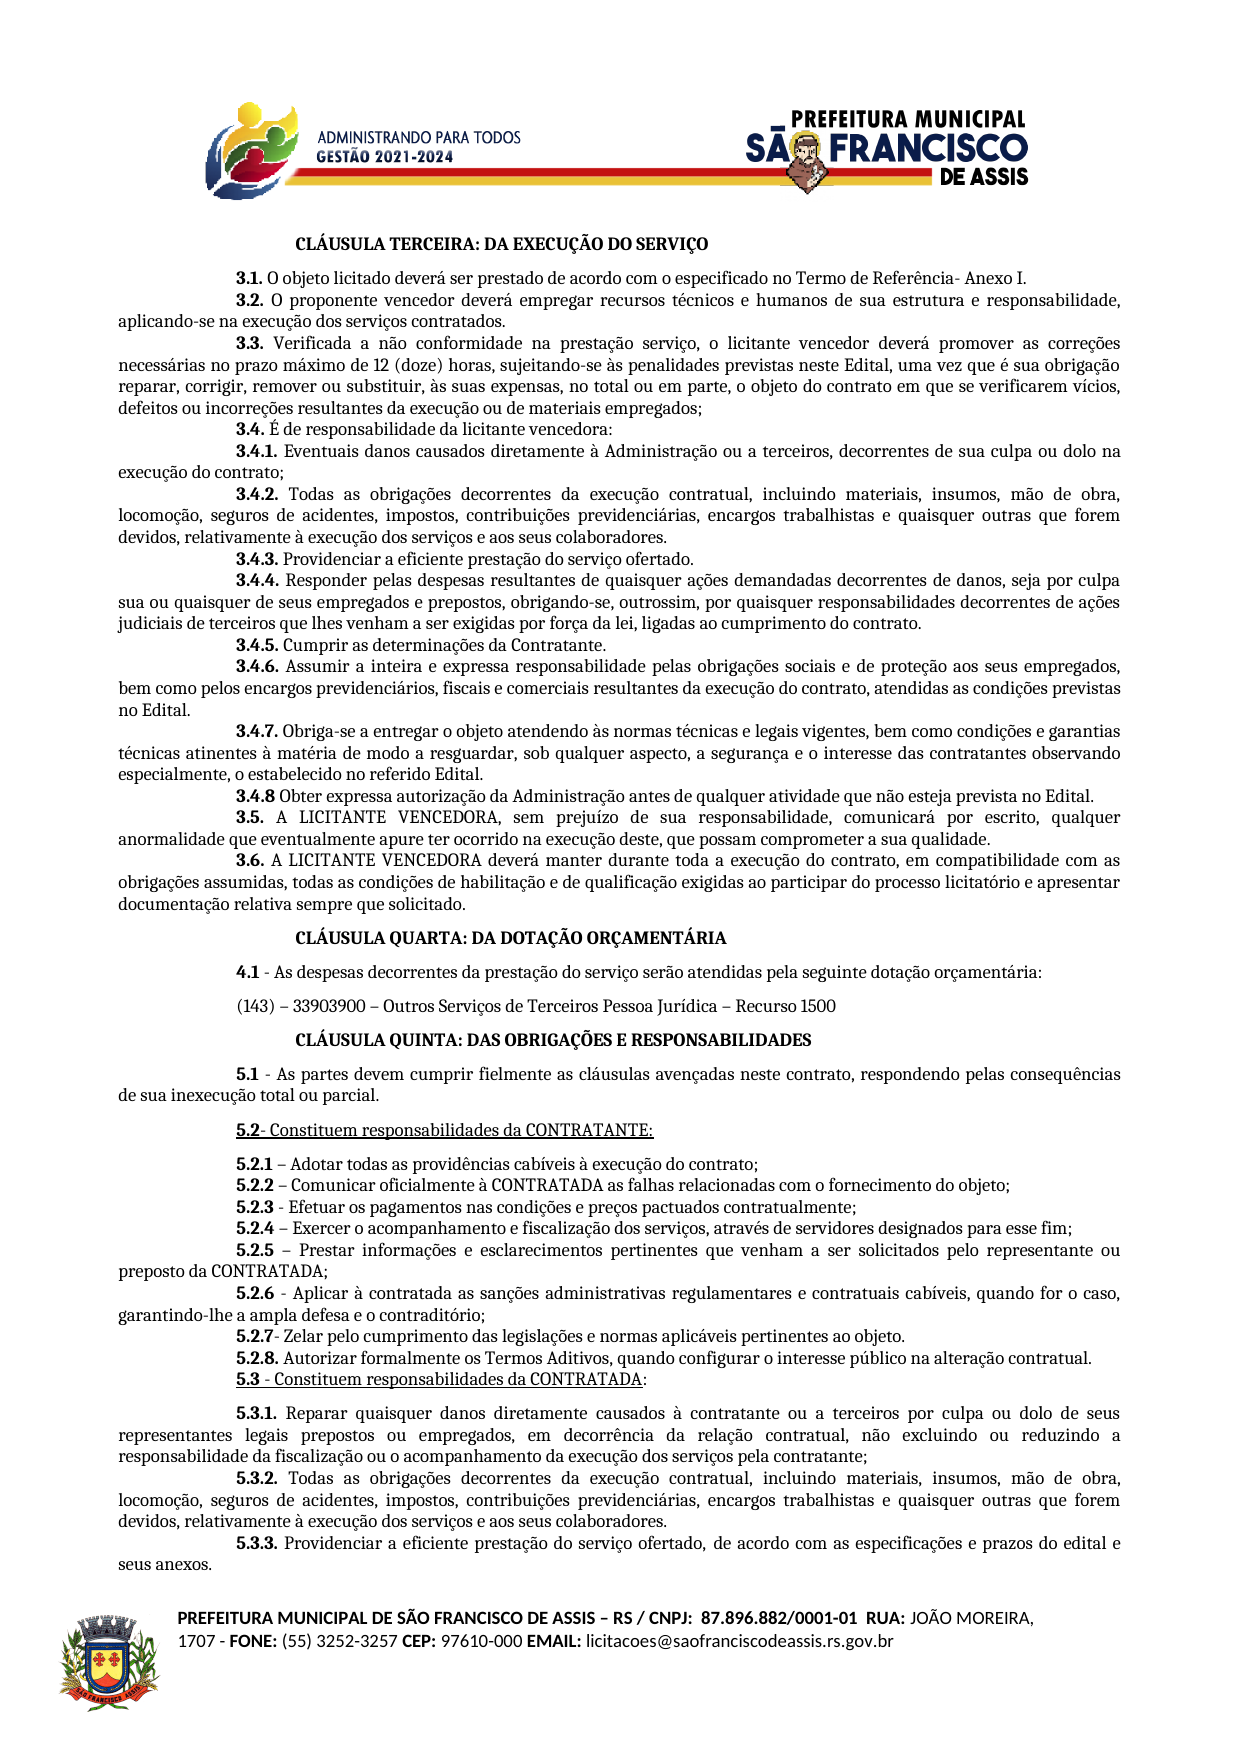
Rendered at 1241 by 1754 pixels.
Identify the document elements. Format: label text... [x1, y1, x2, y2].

text 3.2. O proponente vencedor deverá empregar recursos técnicos e humanos de sua estrutura e responsabilidade, aplicando-se na execução dos serviços contratados. [118, 289, 1122, 332]
text CLÁUSULA QUARTA: DA DOTAÇÃO ORÇAMENTÁRIA [118, 927, 1122, 949]
text 5.2.3 - Efetuar os pagamentos nas condições e preços pactuados contratualmente; [118, 1196, 1122, 1218]
text 3.5. A LICITANTE VENCEDORA, sem prejuízo de sua responsabilidade, comunicará por escrito, qualquer anormalidade que eventualmente apure ter ocorrido na execução deste, que possam comprometer a sua qualidade. [118, 807, 1122, 850]
text 5.2- Constituem responsabilidades da CONTRATANTE: [118, 1119, 1122, 1141]
text 3.6. A LICITANTE VENCEDORA deverá manter durante toda a execução do contrato, em compatibilidade com as obrigações assumidas, todas as condições de habilitação e de qualificação exigidas ao participar do processo licitatório e apresentar documentação relativa sempre que solicitado. [118, 850, 1122, 915]
text 5.3.3. Providenciar a eficiente prestação do serviço ofertado, de acordo com as especificações e prazos do edital e seus anexos. [118, 1532, 1122, 1575]
text 5.2.4 – Exercer o acompanhamento e fiscalização dos serviços, através de servidores designados para esse fim; [118, 1218, 1122, 1239]
picture [50, 1614, 169, 1713]
text 5.2.6 - Aplicar à contratada as sanções administrativas regulamentares e contratuais cabíveis, quando for o caso, garantindo-lhe a ampla defesa e o contraditório; [118, 1282, 1122, 1326]
text 5.2.5 – Prestar informações e esclarecimentos pertinentes que venham a ser solicitados pelo representante ou preposto da CONTRATADA; [118, 1239, 1122, 1282]
text 5.2.1 – Adotar todas as providências cabíveis à execução do contrato; [118, 1153, 1122, 1175]
text 5.3.1. Reparar quaisquer danos diretamente causados à contratante ou a terceiros por culpa ou dolo de seus representantes legais prepostos ou empregados, em decorrência da relação contratual, não excluindo ou reduzindo a responsabilidade da fiscalização ou o acompanhamento da execução dos serviços pela contratante; [118, 1403, 1122, 1467]
text 5.3 - Constituem responsabilidades da CONTRATADA: [118, 1369, 1122, 1390]
text (143) – 33903900 – Outros Serviços de Terceiros Pessoa Jurídica – Recurso 1500 [118, 995, 1063, 1017]
picture [177, 73, 1063, 234]
text 5.2.8. Autorizar formalmente os Termos Aditivos, quando configurar o interesse público na alteração contratual. [118, 1347, 1122, 1369]
text 5.3.2. Todas as obrigações decorrentes da execução contratual, incluindo materiais, insumos, mão de obra, locomoção, seguros de acidentes, impostos, contribuições previdenciárias, encargos trabalhistas e quaisquer outras que forem devidos, relativamente à execução dos serviços e aos seus colaboradores. [118, 1467, 1122, 1532]
text 3.4.6. Assumir a inteira e expressa responsabilidade pelas obrigações sociais e de proteção aos seus empregados, bem como pelos encargos previdenciários, fiscais e comerciais resultantes da execução do contrato, atendidas as condições previstas no Edital. [118, 656, 1122, 721]
text 3.4.1. Eventuais danos causados diretamente à Administração ou a terceiros, decorrentes de sua culpa ou dolo na execução do contrato; [118, 440, 1122, 483]
text 3.1. O objeto licitado deverá ser prestado de acordo com o especificado no Termo de Referência- Anexo I. [118, 268, 1122, 289]
text CLÁUSULA TERCEIRA: DA EXECUÇÃO DO SERVIÇO [118, 234, 1122, 255]
text 3.3. Verificada a não conformidade na prestação serviço, o licitante vencedor deverá promover as correções necessárias no prazo máximo de 12 (doze) horas, sujeitando-se às penalidades previstas neste Edital, uma vez que é sua obrigação reparar, corrigir, remover ou substituir, às suas expensas, no total ou em parte, o objeto do contrato em que se verificarem vícios, defeitos ou incorreções resultantes da execução ou de materiais empregados; [118, 332, 1122, 419]
text 5.2.7- Zelar pelo cumprimento das legislações e normas aplicáveis pertinentes ao objeto. [118, 1326, 1122, 1347]
text 3.4.7. Obriga-se a entregar o objeto atendendo às normas técnicas e legais vigentes, bem como condições e garantias técnicas atinentes à matéria de modo a resguardar, sob qualquer aspecto, a segurança e o interesse das contratantes observando especialmente, o estabelecido no referido Edital. [118, 721, 1122, 785]
text 5.2.2 – Comunicar oficialmente à CONTRATADA as falhas relacionadas com o fornecimento do objeto; [118, 1175, 1122, 1196]
text 3.4.4. Responder pelas despesas resultantes de quaisquer ações demandadas decorrentes de danos, seja por culpa sua ou quaisquer de seus empregados e prepostos, obrigando-se, outrossim, por quaisquer responsabilidades decorrentes de ações judiciais de terceiros que lhes venham a ser exigidas por força da lei, ligadas ao cumprimento do contrato. [118, 570, 1122, 634]
text 3.4.8 Obter expressa autorização da Administração antes de qualquer atividade que não esteja prevista no Edital. [118, 785, 1122, 807]
text 5.1 - As partes devem cumprir fielmente as cláusulas avençadas neste contrato, respondendo pelas consequências de sua inexecução total ou parcial. [118, 1063, 1122, 1107]
text 3.4.5. Cumprir as determinações da Contratante. [118, 634, 1122, 656]
text 4.1 - As despesas decorrentes da prestação do serviço serão atendidas pela seguinte dotação orçamentária: [118, 961, 1122, 983]
text 3.4. É de responsabilidade da licitante vencedora: [118, 419, 1122, 440]
text 3.4.2. Todas as obrigações decorrentes da execução contratual, incluindo materiais, insumos, mão de obra, locomoção, seguros de acidentes, impostos, contribuições previdenciárias, encargos trabalhistas e quaisquer outras que forem devidos, relativamente à execução dos serviços e aos seus colaboradores. [118, 483, 1122, 548]
text 3.4.3. Providenciar a eficiente prestação do serviço ofertado. [118, 548, 1122, 570]
text CLÁUSULA QUINTA: DAS OBRIGAÇÕES E RESPONSABILIDADES [118, 1029, 1122, 1051]
